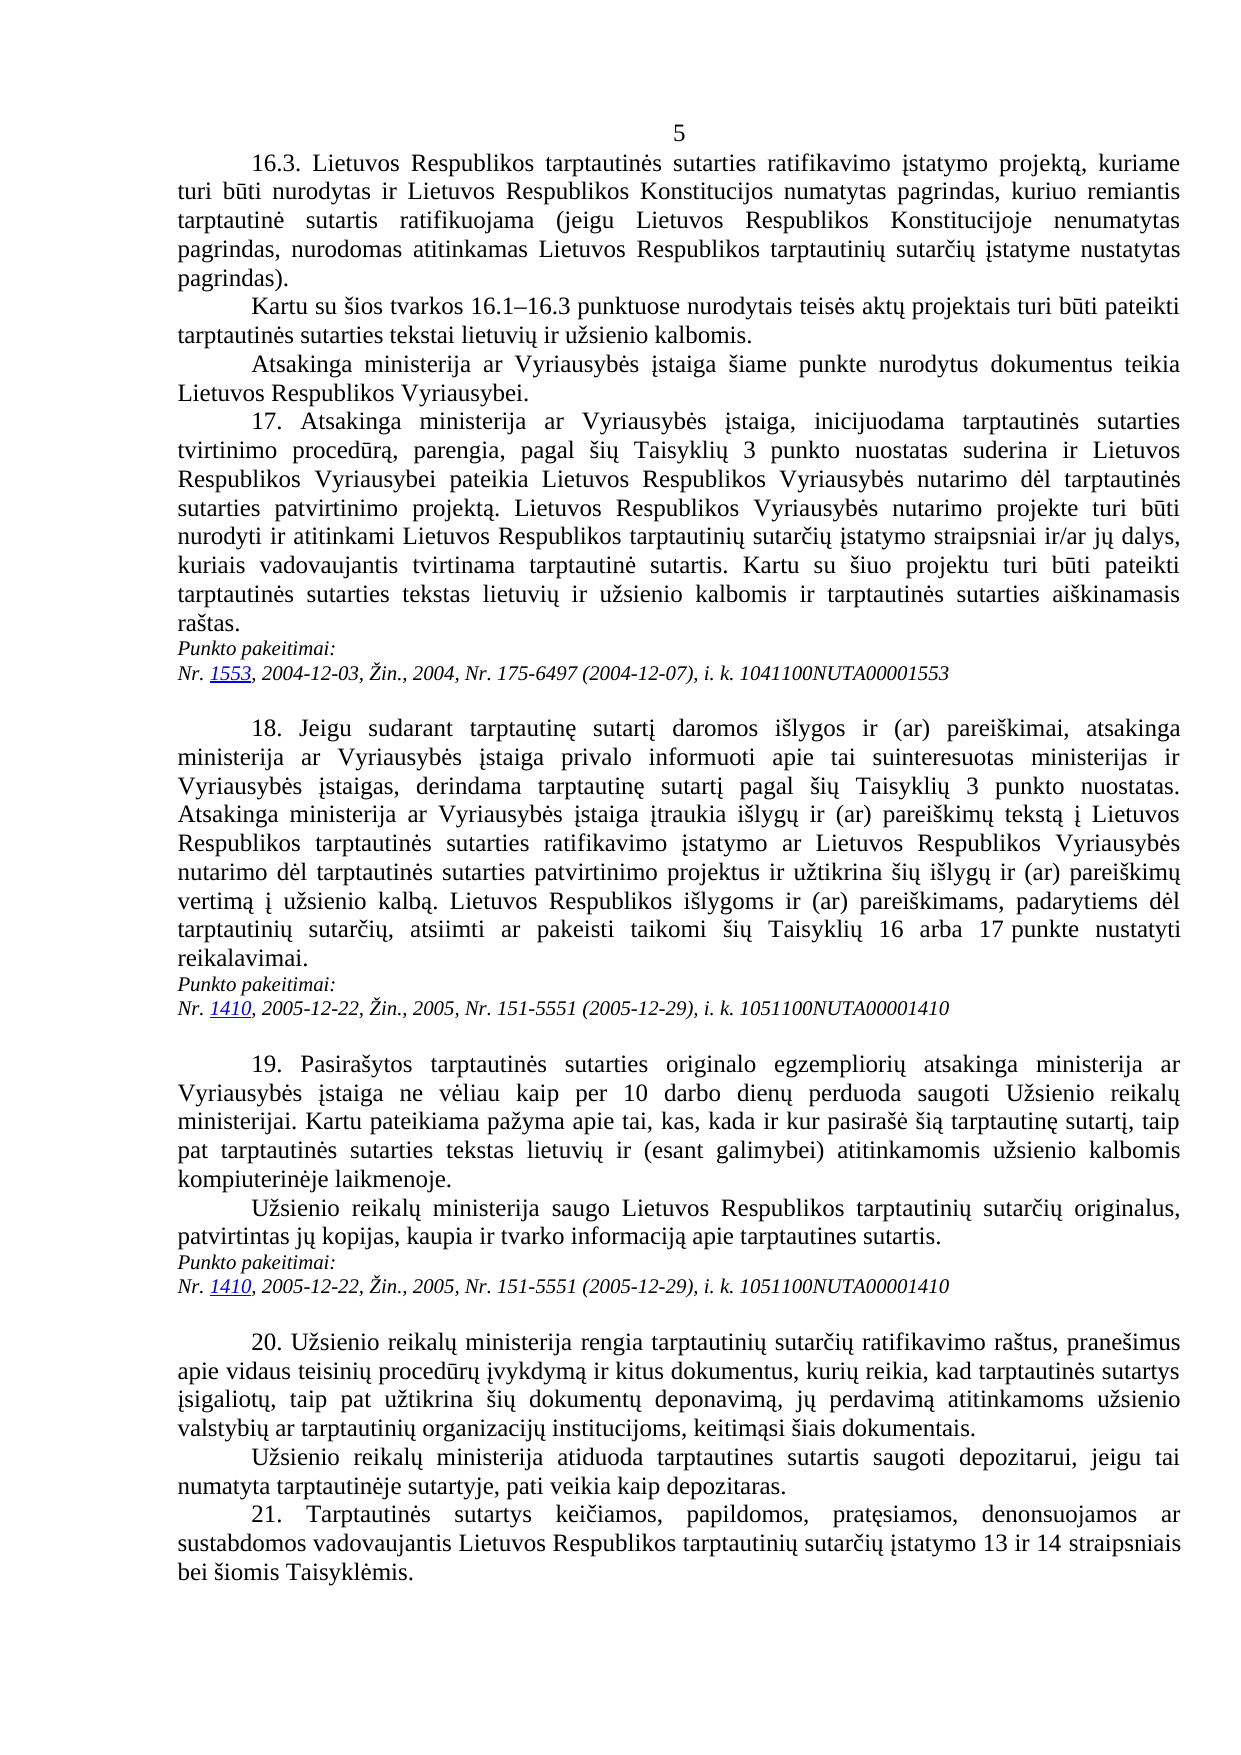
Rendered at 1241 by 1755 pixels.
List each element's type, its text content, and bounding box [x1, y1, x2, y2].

text 20. Užsienio reikalų ministerija rengia tarptautinių sutarčių ratifikavimo raštus, pranešimus apie vidaus teisinių procedūrų įvykdymą ir kitus dokumentus, kurių reikia, kad tarptautinės sutartys įsigaliotų, taip pat užtikrina šių dokumentų deponavimą, jų perdavimą atitinkamoms užsienio valstybių ar tarptautinių organizacijų institucijoms, keitimąsi šiais dokumentais. [177, 1327, 1181, 1442]
text Nr. 1553, 2004-12-03, Žin., 2004, Nr. 175-6497 (2004-12-07), i. k. 1041100NUTA00001553 [177, 660, 1181, 684]
text Kartu su šios tvarkos 16.1–16.3 punktuose nurodytais teisės aktų projektais turi būti pateikti tarptautinės sutarties tekstai lietuvių ir užsienio kalbomis. [177, 291, 1181, 349]
text Punkto pakeitimai: [177, 1250, 1181, 1274]
text Punkto pakeitimai: [177, 972, 1181, 996]
text 19. Pasirašytos tarptautinės sutarties originalo egzempliorių atsakinga ministerija ar Vyriausybės įstaiga ne vėliau kaip per 10 darbo dienų perduoda saugoti Užsienio reikalų ministerijai. Kartu pateikiama pažyma apie tai, kas, kada ir kur pasirašė šią tarptautinę sutartį, taip pat tarptautinės sutarties tekstas lietuvių ir (esant galimybei) atitinkamomis užsienio kalbomis kompiuterinėje laikmenoje. [177, 1049, 1181, 1193]
text 21. Tarptautinės sutartys keičiamos, papildomos, pratęsiamos, denonsuojamos ar sustabdomos vadovaujantis Lietuvos Respublikos tarptautinių sutarčių įstatymo 13 ir 14 straipsniais bei šiomis Taisyklėmis. [177, 1499, 1181, 1586]
text Užsienio reikalų ministerija atiduoda tarptautines sutartis saugoti depozitarui, jeigu tai numatyta tarptautinėje sutartyje, pati veikia kaip depozitaras. [177, 1442, 1181, 1499]
text 16.3. Lietuvos Respublikos tarptautinės sutarties ratifikavimo įstatymo projektą, kuriame turi būti nurodytas ir Lietuvos Respublikos Konstitucijos numatytas pagrindas, kuriuo remiantis tarptautinė sutartis ratifikuojama (jeigu Lietuvos Respublikos Konstitucijoje nenumatytas pagrindas, nurodomas atitinkamas Lietuvos Respublikos tarptautinių sutarčių įstatyme nustatytas pagrindas). [177, 148, 1181, 291]
text Nr. 1410, 2005-12-22, Žin., 2005, Nr. 151-5551 (2005-12-29), i. k. 1051100NUTA00001410 [177, 996, 1181, 1020]
text Punkto pakeitimai: [177, 636, 1181, 660]
text Atsakinga ministerija ar Vyriausybės įstaiga šiame punkte nurodytus dokumentus teikia Lietuvos Respublikos Vyriausybei. [177, 349, 1181, 406]
text 17. Atsakinga ministerija ar Vyriausybės įstaiga, inicijuodama tarptautinės sutarties tvirtinimo procedūrą, parengia, pagal šių Taisyklių 3 punkto nuostatas suderina ir Lietuvos Respublikos Vyriausybei pateikia Lietuvos Respublikos Vyriausybės nutarimo dėl tarptautinės sutarties patvirtinimo projektą. Lietuvos Respublikos Vyriausybės nutarimo projekte turi būti nurodyti ir atitinkami Lietuvos Respublikos tarptautinių sutarčių įstatymo straipsniai ir/ar jų dalys, kuriais vadovaujantis tvirtinama tarptautinė sutartis. Kartu su šiuo projektu turi būti pateikti tarptautinės sutarties tekstas lietuvių ir užsienio kalbomis ir tarptautinės sutarties aiškinamasis raštas. [177, 406, 1181, 636]
text Nr. 1410, 2005-12-22, Žin., 2005, Nr. 151-5551 (2005-12-29), i. k. 1051100NUTA00001410 [177, 1274, 1181, 1298]
text 18. Jeigu sudarant tarptautinę sutartį daromos išlygos ir (ar) pareiškimai, atsakinga ministerija ar Vyriausybės įstaiga privalo informuoti apie tai suinteresuotas ministerijas ir Vyriausybės įstaigas, derindama tarptautinę sutartį pagal šių Taisyklių 3 punkto nuostatas. Atsakinga ministerija ar Vyriausybės įstaiga įtraukia išlygų ir (ar) pareiškimų tekstą į Lietuvos Respublikos tarptautinės sutarties ratifikavimo įstatymo ar Lietuvos Respublikos Vyriausybės nutarimo dėl tarptautinės sutarties patvirtinimo projektus ir užtikrina šių išlygų ir (ar) pareiškimų vertimą į užsienio kalbą. Lietuvos Respublikos išlygoms ir (ar) pareiškimams, padarytiems dėl tarptautinių sutarčių, atsiimti ar pakeisti taikomi šių Taisyklių 16 arba 17 punkte nustatyti reikalavimai. [177, 713, 1181, 972]
text Užsienio reikalų ministerija saugo Lietuvos Respublikos tarptautinių sutarčių originalus, patvirtintas jų kopijas, kaupia ir tvarko informaciją apie tarptautines sutartis. [177, 1193, 1181, 1250]
